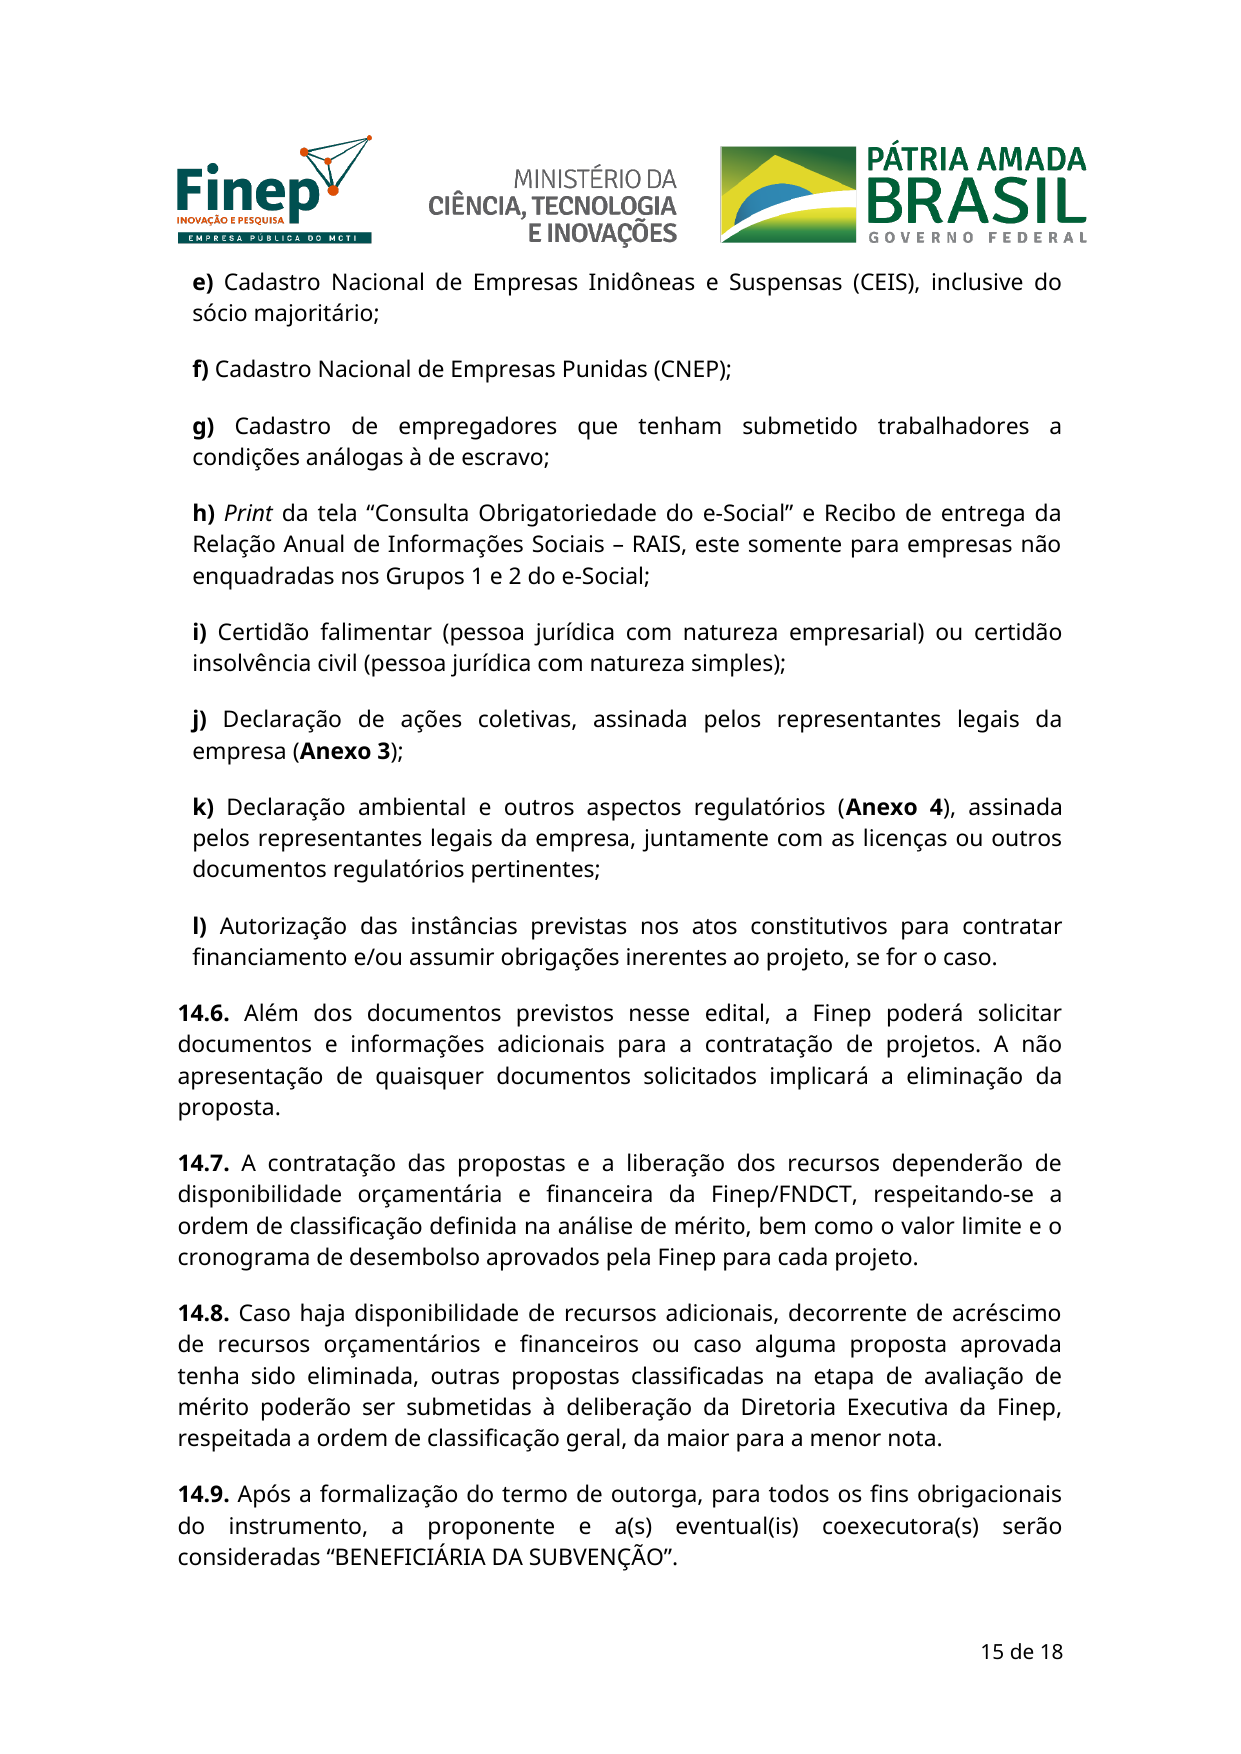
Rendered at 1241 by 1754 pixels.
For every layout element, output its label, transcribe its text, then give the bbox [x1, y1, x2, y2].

text f) Cadastro Nacional de Empresas Punidas (CNEP); [192, 353, 1063, 384]
text g) Cadastro de empregadores que tenham submetido trabalhadores a condições análogas à de escravo; [192, 409, 1063, 472]
text 14.6. Além dos documentos previstos nesse edital, a Finep poderá solicitar documentos e informações adicionais para a contratação de projetos. A não apresentação de quaisquer documentos solicitados implicará a eliminação da proposta. [177, 997, 1063, 1122]
text e) Cadastro Nacional de Empresas Inidôneas e Suspensas (CEIS), inclusive do sócio majoritário; [192, 266, 1063, 328]
text 14.7. A contratação das propostas e a liberação dos recursos dependerão de disponibilidade orçamentária e financeira da Finep/FNDCT, respeitando-se a ordem de classificação definida na análise de mérito, bem como o valor limite e o cronograma de desembolso aprovados pela Finep para cada projeto. [177, 1147, 1063, 1272]
text i) Certidão falimentar (pessoa jurídica com natureza empresarial) ou certidão insolvência civil (pessoa jurídica com natureza simples); [192, 616, 1063, 678]
text h) Print da tela “Consulta Obrigatoriedade do e-Social” e Recibo de entrega da Relação Anual de Informações Sociais – RAIS, este somente para empresas não enquadradas nos Grupos 1 e 2 do e-Social; [192, 497, 1063, 591]
text j) Declaração de ações coletivas, assinada pelos representantes legais da empresa (Anexo 3); [192, 703, 1063, 766]
text 14.9. Após a formalização do termo de outorga, para todos os fins obrigacionais do instrumento, a proponente e a(s) eventual(is) coexecutora(s) serão consideradas “BENEFICIÁRIA DA SUBVENÇÃO”. [177, 1478, 1063, 1572]
text 14.8. Caso haja disponibilidade de recursos adicionais, decorrente de acréscimo de recursos orçamentários e financeiros ou caso alguma proposta aprovada tenha sido eliminada, outras propostas classificadas na etapa de avaliação de mérito poderão ser submetidas à deliberação da Diretoria Executiva da Finep, respeitada a ordem de classificação geral, da maior para a menor nota. [177, 1297, 1063, 1453]
text l) Autorização das instâncias previstas nos atos constitutivos para contratar financiamento e/ou assumir obrigações inerentes ao projeto, se for o caso. [192, 909, 1063, 972]
text k) Declaração ambiental e outros aspectos regulatórios (Anexo 4), assinada pelos representantes legais da empresa, juntamente com as licenças ou outros documentos regulatórios pertinentes; [192, 791, 1063, 884]
